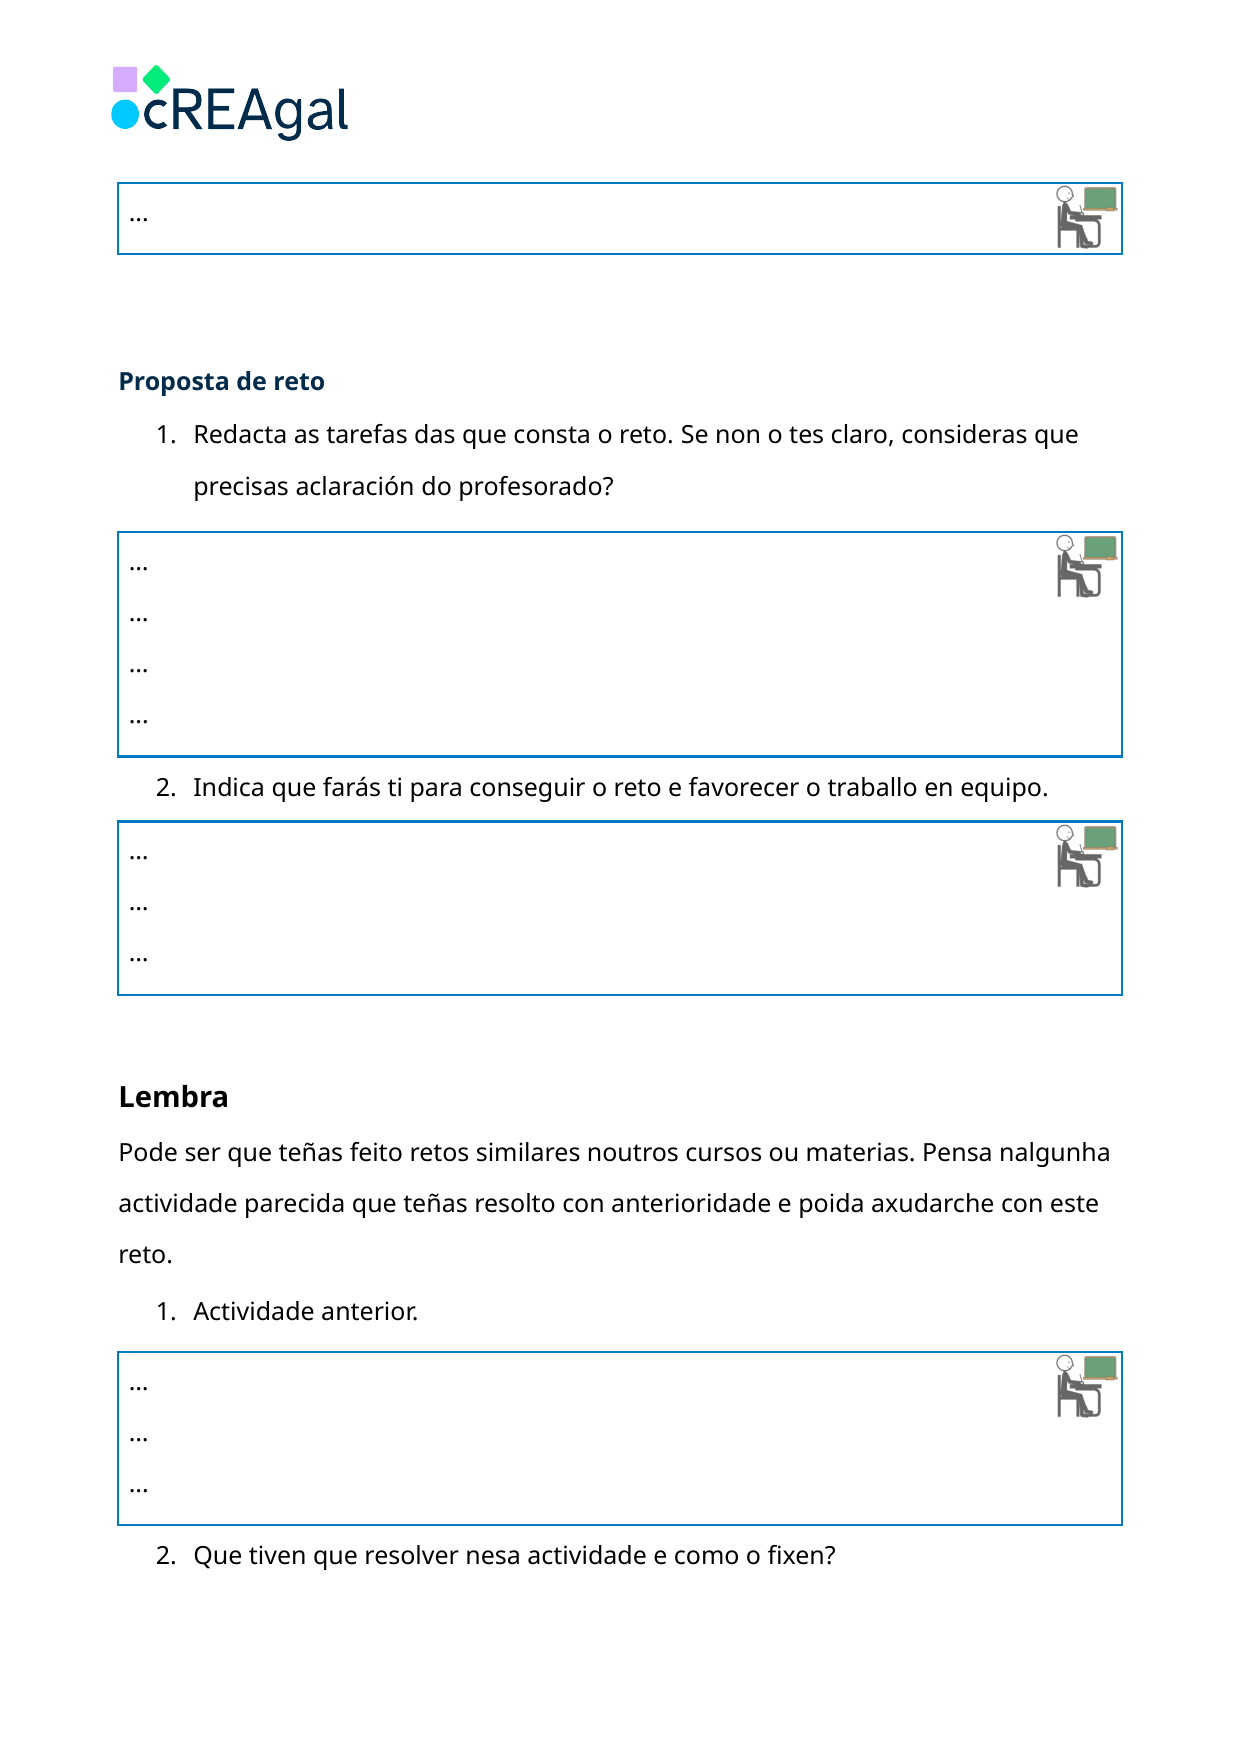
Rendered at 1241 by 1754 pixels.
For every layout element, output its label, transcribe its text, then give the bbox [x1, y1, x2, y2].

list Actividade anterior. [156, 1294, 1122, 1328]
subtitle Proposta de reto [118, 359, 1122, 399]
list Indica que farás ti para conseguir o reto e favorecer o traballo en equipo. [156, 769, 1122, 803]
list Que tiven que resolver nesa actividade e como o fixen? [156, 1538, 1122, 1572]
table_header … … … ... [119, 533, 1121, 755]
table_header ... [119, 184, 1121, 253]
text Pode ser que teñas feito retos similares noutros cursos ou materias. Pensa nalgunha actividade parecida que teñas resolto con anterioridade e poida axudarche con este reto. [118, 1135, 1122, 1271]
picture [111, 65, 348, 141]
subtitle Lembra [118, 1077, 1122, 1116]
table_header … … … [119, 823, 1121, 994]
list Redacta as tarefas das que consta o reto. Se non o tes claro, consideras que precisas aclaración do profesorado? [156, 417, 1122, 502]
table_header … … ... [119, 1353, 1121, 1524]
